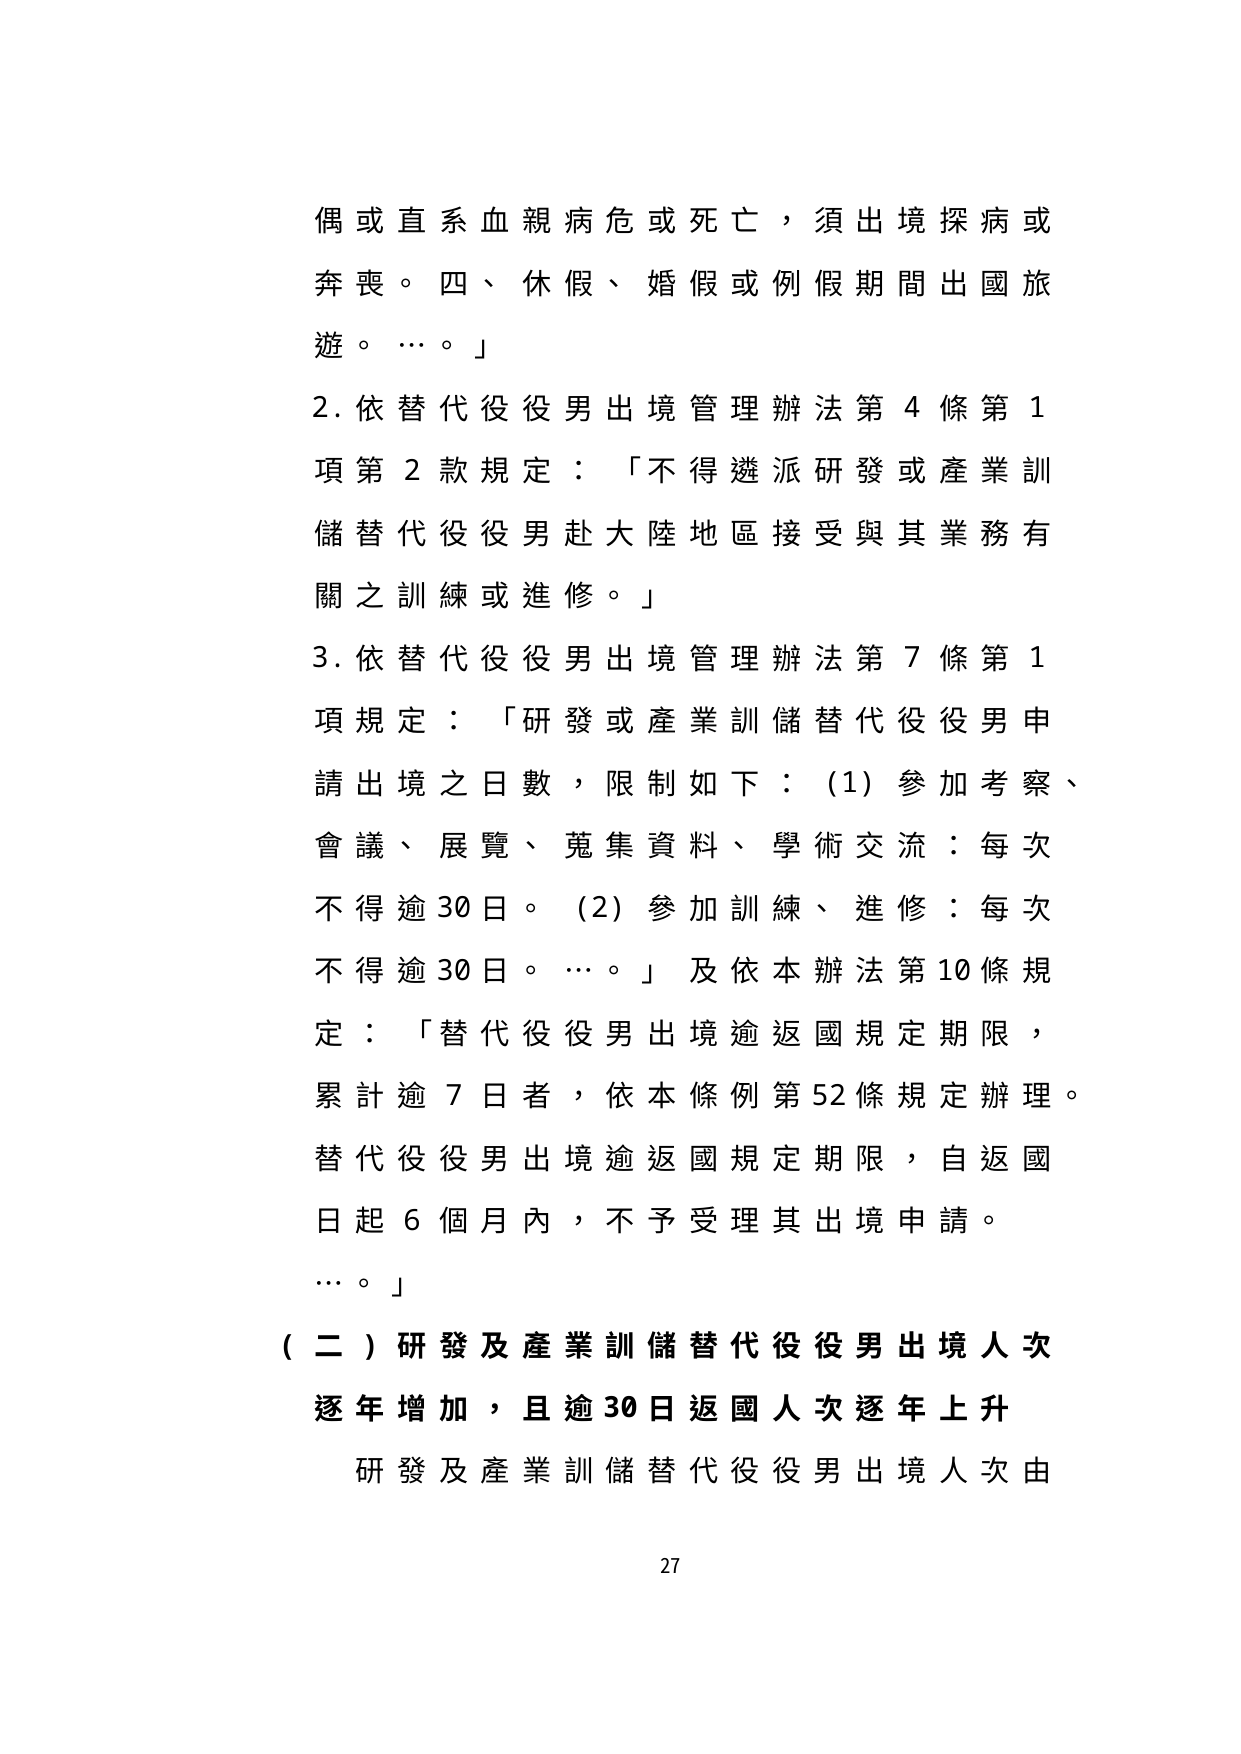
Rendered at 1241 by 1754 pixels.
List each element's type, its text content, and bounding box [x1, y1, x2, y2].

text 2.依替代役役男出境管理辦法第4條第1項第2款規定：「不得遴派研發或產業訓儲替代役役男赴大陸地區接受與其業務有關之訓練或進修。」 [271, 365, 1058, 615]
text 偶或直系血親病危或死亡，須出境探病或奔喪。四、休假、婚假或例假期間出國旅遊。…。」 [271, 177, 1058, 365]
text (二)研發及產業訓儲替代役役男出境人次逐年增加，且逾30日返國人次逐年上升 [242, 1302, 1058, 1427]
text 研發及產業訓儲替代役役男出境人次由 [271, 1427, 1058, 1490]
text 3.依替代役役男出境管理辦法第7條第1項規定：「研發或產業訓儲替代役役男申請出境之日數，限制如下：(1)參加考察、會議、展覽、蒐集資料、學術交流：每次不得逾30日。(2)參加訓練、進修：每次不得逾30日。…。」及依本辦法第10條規定：「替代役役男出境逾返國規定期限，累計逾7日者，依本條例第52條規定辦理。替代役役男出境逾返國規定期限，自返國日起6個月內，不予受理其出境申請。…。」 [271, 615, 1058, 1302]
